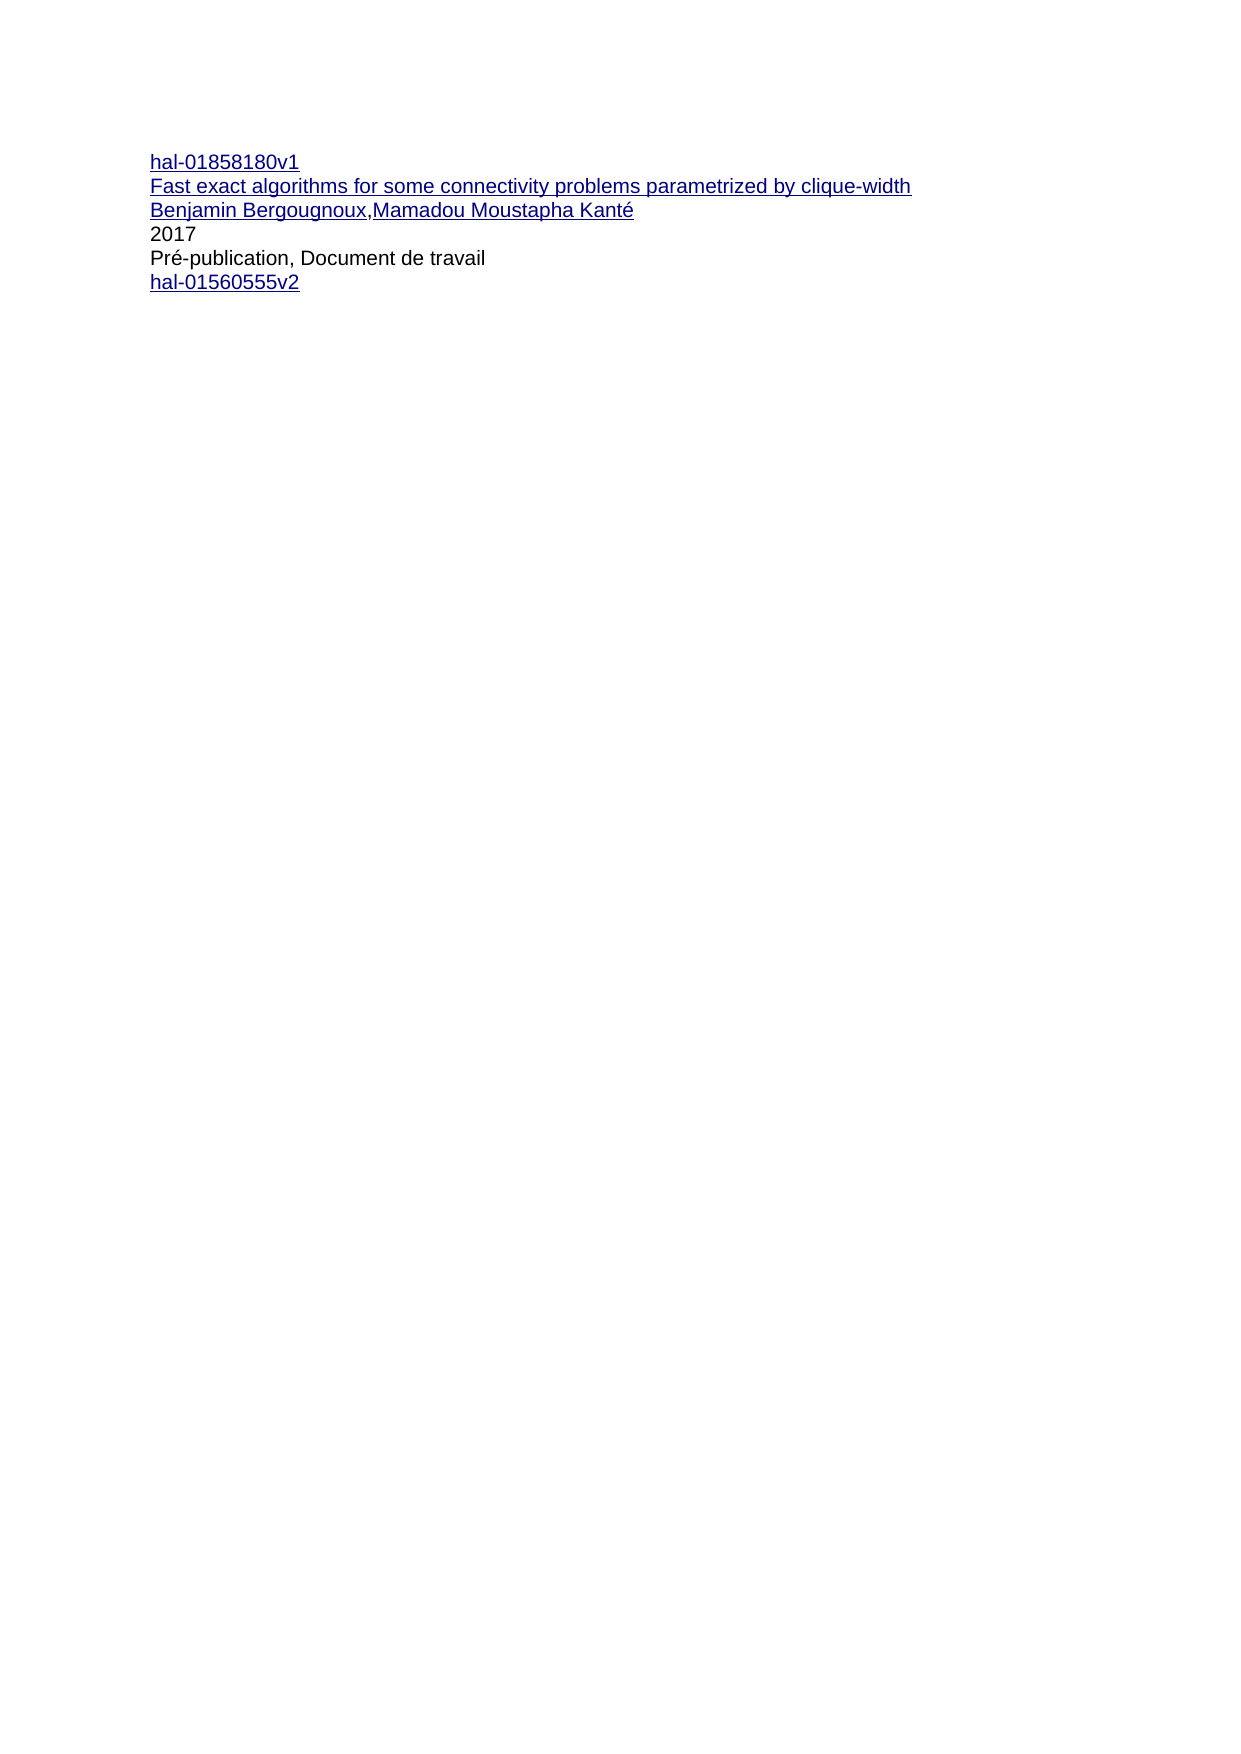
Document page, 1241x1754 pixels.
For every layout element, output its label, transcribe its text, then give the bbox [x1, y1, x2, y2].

table_cell hal-01858180v1 [150, 150, 1090, 174]
table_cell Fast exact algorithms for some connectivity problems parametrized by clique-width Benjamin Bergougnoux,Mamadou Moustapha Kanté 2017 Pré-publication, Document de travail hal-01560555v2 [150, 174, 1090, 294]
